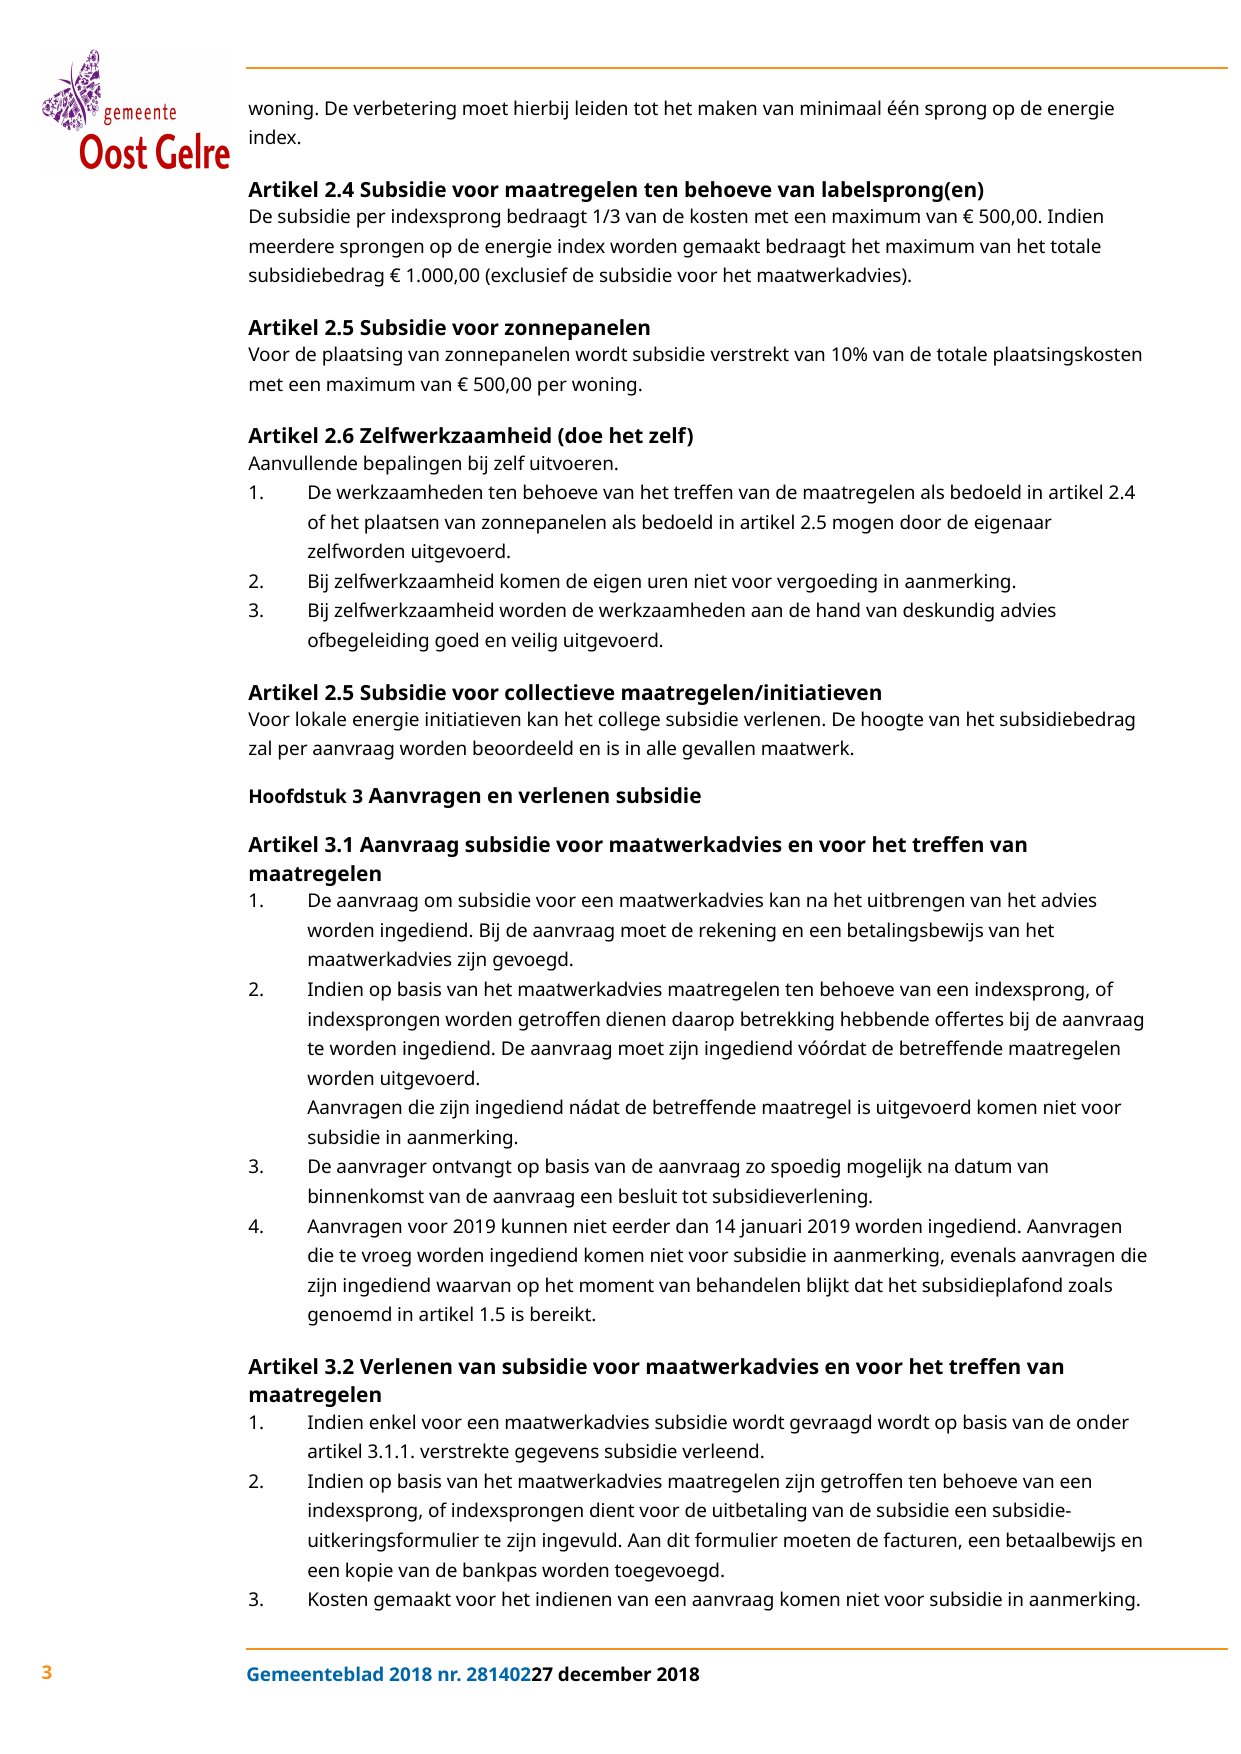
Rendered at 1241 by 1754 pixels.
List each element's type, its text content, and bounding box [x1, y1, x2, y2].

list Bij zelfwerkzaamheid worden de werkzaamheden aan de hand van deskundig advies ofbegeleiding goed en veilig uitgevoerd. [248, 598, 1152, 653]
text Voor de plaatsing van zonnepanelen wordt subsidie verstrekt van 10% van de totale plaatsingskosten met een maximum van € 500,00 per woning. [248, 341, 1152, 397]
list De aanvrager ontvangt op basis van de aanvraag zo spoedig mogelijk na datum van binnenkomst van de aanvraag een besluit tot subsidieverlening. [248, 1154, 1152, 1209]
list Bij zelfwerkzaamheid komen de eigen uren niet voor vergoeding in aanmerking. [248, 568, 1152, 594]
text woning. De verbetering moet hierbij leiden tot het maken van minimaal één sprong op de energie index. [248, 95, 1152, 150]
text Artikel 2.6 Zelfwerkzaamheid (doe het zelf) [248, 421, 1152, 450]
text Artikel 2.5 Subsidie voor zonnepanelen [248, 313, 1152, 341]
list Aanvragen voor 2019 kunnen niet eerder dan 14 januari 2019 worden ingediend. Aanvragen die te vroeg worden ingediend komen niet voor subsidie in aanmerking, evenals aanvragen die zijn ingediend waarvan op het moment van behandelen blijkt dat het subsidieplafond zoals genoemd in artikel 1.5 is bereikt. [248, 1213, 1152, 1327]
list De aanvraag om subsidie voor een maatwerkadvies kan na het uitbrengen van het advies worden ingediend. Bij de aanvraag moet de rekening en een betalingsbewijs van het maatwerkadvies zijn gevoegd. [248, 887, 1152, 972]
picture [41, 47, 231, 172]
list Indien op basis van het maatwerkadvies maatregelen zijn getroffen ten behoeve van een indexsprong, of indexsprongen dient voor de uitbetaling van de subsidie een subsidie-uitkeringsformulier te zijn ingevuld. Aan dit formulier moeten de facturen, een betaalbewijs en een kopie van de bankpas worden toegevoegd. [248, 1468, 1152, 1582]
list Indien op basis van het maatwerkadvies maatregelen ten behoeve van een indexsprong, of indexsprongen worden getroffen dienen daarop betrekking hebbende offertes bij de aanvraag te worden ingediend. De aanvraag moet zijn ingediend vóórdat de betreffende maatregelen worden uitgevoerd. [248, 976, 1152, 1091]
list Aanvragen die zijn ingediend nádat de betreffende maatregel is uitgevoerd komen niet voor subsidie in aanmerking. [248, 1094, 1152, 1150]
text Artikel 3.1 Aanvraag subsidie voor maatwerkadvies en voor het treffen van maatregelen [248, 831, 1152, 887]
text Hoofdstuk 3 Aanvragen en verlenen subsidie [248, 781, 1152, 810]
text Aanvullende bepalingen bij zelf uitvoeren. [248, 450, 1152, 475]
list Indien enkel voor een maatwerkadvies subsidie wordt gevraagd wordt op basis van de onder artikel 3.1.1. verstrekte gegevens subsidie verleend. [248, 1409, 1152, 1464]
text Voor lokale energie initiatieven kan het college subsidie verlenen. De hoogte van het subsidiebedrag zal per aanvraag worden beoordeeld en is in alle gevallen maatwerk. [248, 706, 1152, 761]
text De subsidie per indexsprong bedraagt 1/3 van de kosten met een maximum van € 500,00. Indien meerdere sprongen op de energie index worden gemaakt bedraagt het maximum van het totale subsidiebedrag € 1.000,00 (exclusief de subsidie voor het maatwerkadvies). [248, 203, 1152, 288]
text Artikel 2.4 Subsidie voor maatregelen ten behoeve van labelsprong(en) [248, 175, 1152, 203]
text Artikel 3.2 Verlenen van subsidie voor maatwerkadvies en voor het treffen van maatregelen [248, 1352, 1152, 1409]
list De werkzaamheden ten behoeve van het treffen van de maatregelen als bedoeld in artikel 2.4 of het plaatsen van zonnepanelen als bedoeld in artikel 2.5 mogen door de eigenaar zelfworden uitgevoerd. [248, 479, 1152, 564]
text Artikel 2.5 Subsidie voor collectieve maatregelen/initiatieven [248, 678, 1152, 706]
list Kosten gemaakt voor het indienen van een aanvraag komen niet voor subsidie in aanmerking. [248, 1586, 1152, 1612]
